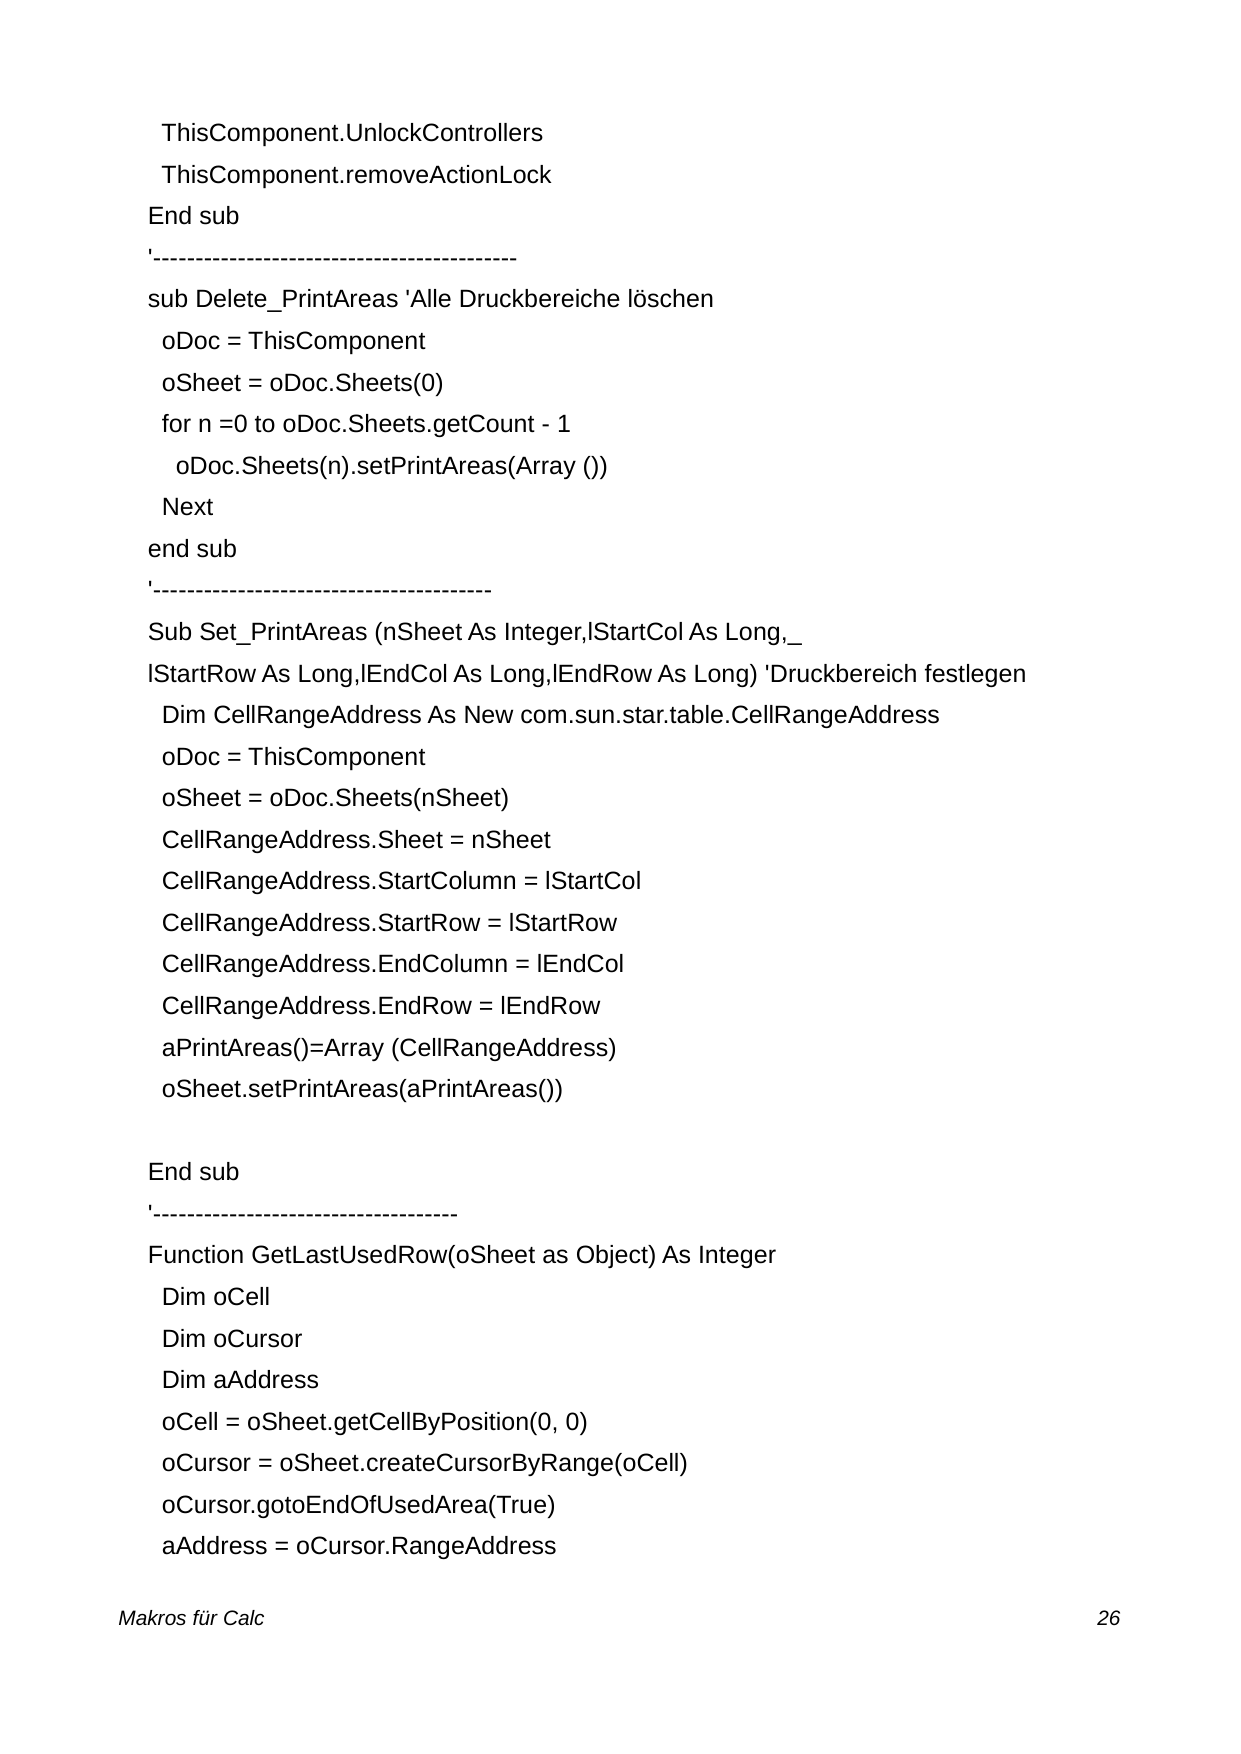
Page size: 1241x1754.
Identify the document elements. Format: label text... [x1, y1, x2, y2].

text end sub [148, 534, 1122, 563]
text Next [148, 492, 1122, 521]
text oCursor = oSheet.createCursorByRange(oCell) [148, 1448, 1122, 1477]
text oDoc = ThisComponent [148, 742, 1122, 771]
text oDoc = ThisComponent [148, 326, 1122, 355]
text oCursor.gotoEndOfUsedArea(True) [148, 1490, 1122, 1519]
text Function GetLastUsedRow(oSheet as Object) As Integer [148, 1240, 1122, 1269]
text ThisComponent.removeActionLock [148, 160, 1122, 189]
text aAddress = oCursor.RangeAddress [148, 1531, 1122, 1560]
text '---------------------------------------- [148, 575, 1122, 604]
text oCell = oSheet.getCellByPosition(0, 0) [148, 1407, 1122, 1436]
text '------------------------------------------- [148, 243, 1122, 272]
text aPrintAreas()=Array (CellRangeAddress) [148, 1032, 1122, 1062]
text Dim oCursor [148, 1323, 1122, 1352]
text oSheet = oDoc.Sheets(0) [148, 367, 1122, 397]
text '------------------------------------ [148, 1199, 1122, 1228]
text Dim oCell [148, 1282, 1122, 1311]
text CellRangeAddress.StartColumn = lStartCol [148, 866, 1122, 895]
text End sub [148, 201, 1122, 230]
text CellRangeAddress.EndColumn = lEndCol [148, 949, 1122, 978]
text Dim aAddress [148, 1365, 1122, 1394]
text CellRangeAddress.EndRow = lEndRow [148, 991, 1122, 1020]
text lStartRow As Long,lEndCol As Long,lEndRow As Long) 'Druckbereich festlegen [148, 658, 1122, 687]
text Sub Set_PrintAreas (nSheet As Integer,lStartCol As Long,_ [148, 617, 1122, 646]
text ThisComponent.UnlockControllers [148, 118, 1122, 147]
text oSheet.setPrintAreas(aPrintAreas()) [148, 1074, 1122, 1103]
text oSheet = oDoc.Sheets(nSheet) [148, 783, 1122, 812]
text CellRangeAddress.StartRow = lStartRow [148, 908, 1122, 937]
text oDoc.Sheets(n).setPrintAreas(Array ()) [148, 451, 1122, 480]
text Dim CellRangeAddress As New com.sun.star.table.CellRangeAddress [148, 700, 1122, 729]
text for n =0 to oDoc.Sheets.getCount - 1 [148, 409, 1122, 438]
text End sub [148, 1157, 1122, 1186]
text CellRangeAddress.Sheet = nSheet [148, 825, 1122, 854]
text sub Delete_PrintAreas 'Alle Druckbereiche löschen [148, 284, 1122, 313]
